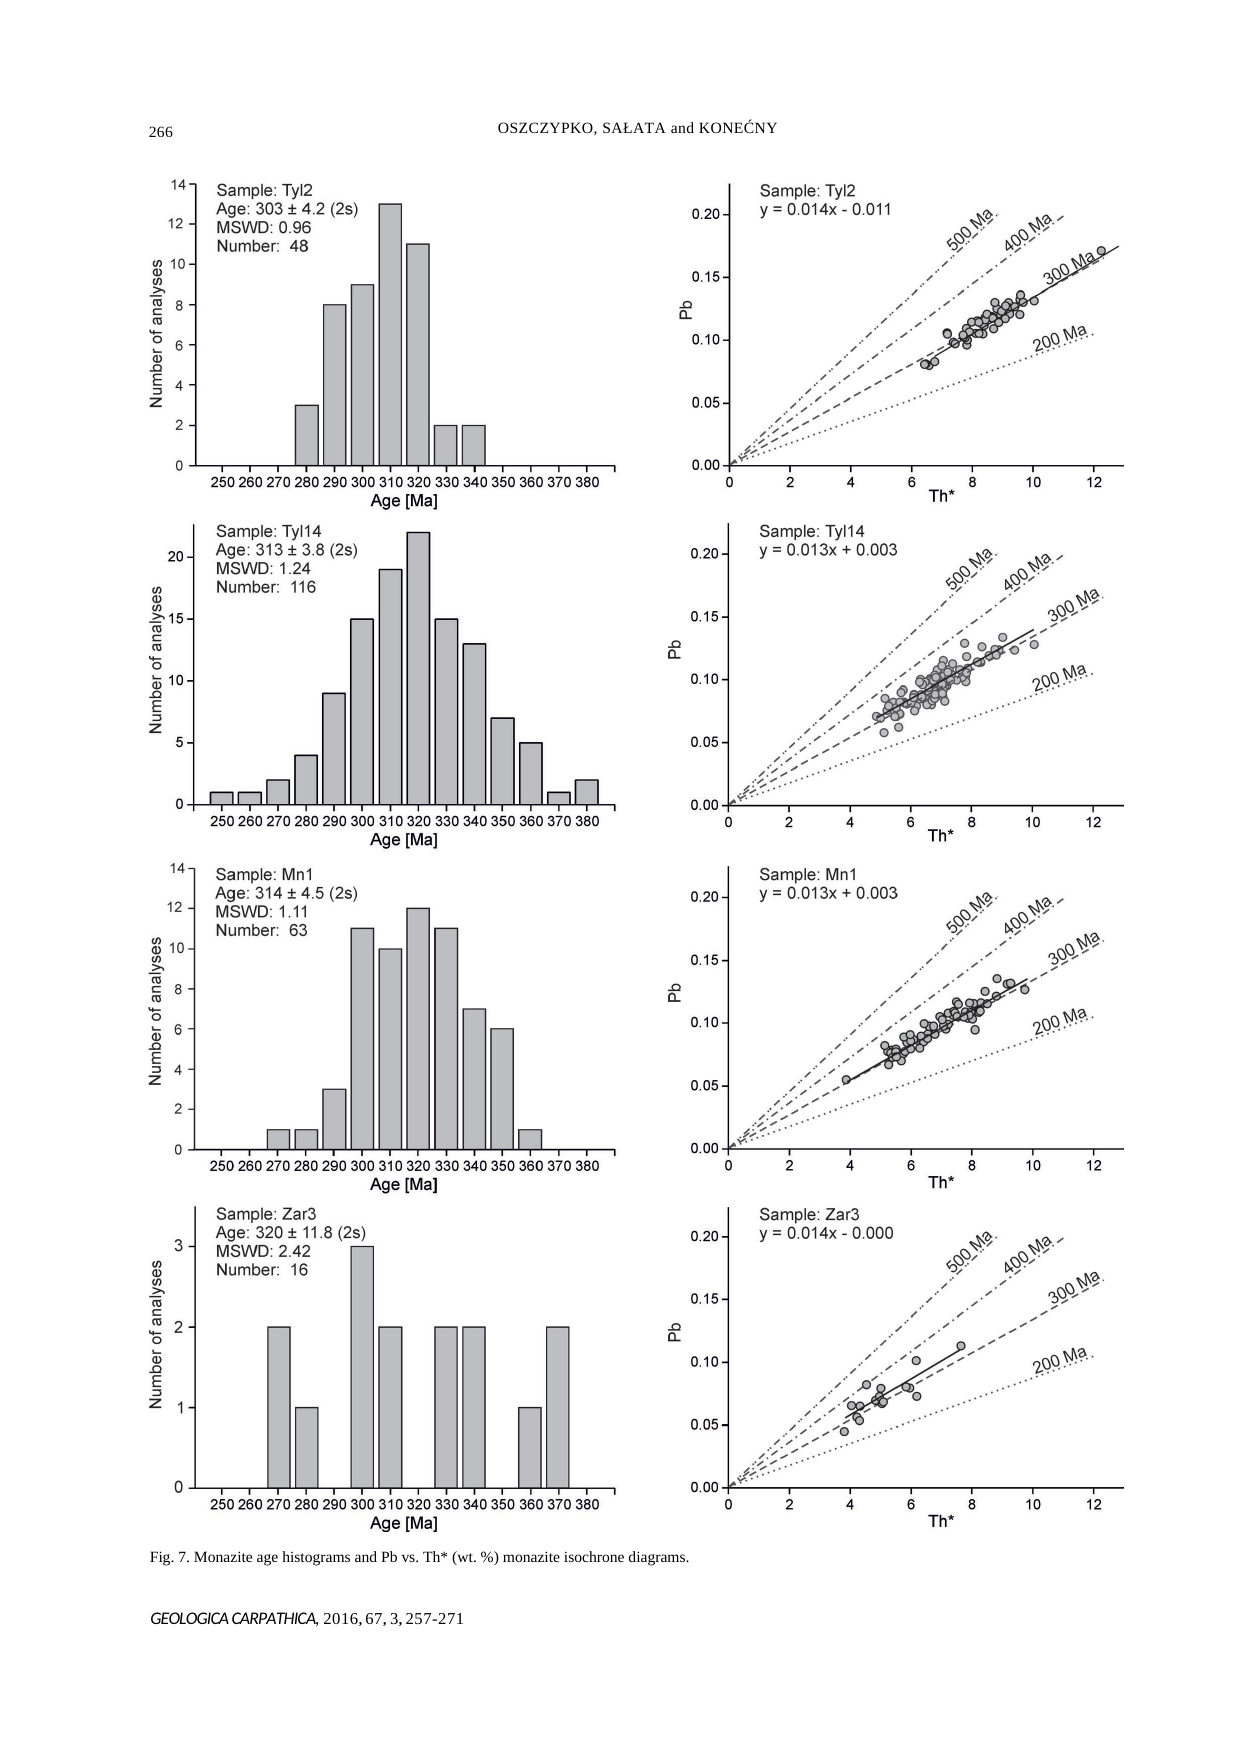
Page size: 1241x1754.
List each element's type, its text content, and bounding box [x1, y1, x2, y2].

picture [138, 164, 643, 513]
picture [668, 523, 1124, 849]
text Fig. 7. Monazite age histograms and Pb vs. Th* (wt. %) monazite isochrone diagrams. [149, 1550, 690, 1566]
picture [668, 1207, 1124, 1535]
text 266 [148, 125, 173, 141]
picture [125, 861, 647, 1537]
picture [668, 866, 1124, 1190]
picture [117, 518, 635, 860]
text OSZCZYPKO, SAŁATA and KONEĆNY [498, 121, 778, 136]
picture [679, 183, 1124, 507]
text GEOLOGICA CARPATHICA, 2016, 67, 3, 257-271 [150, 1610, 464, 1628]
